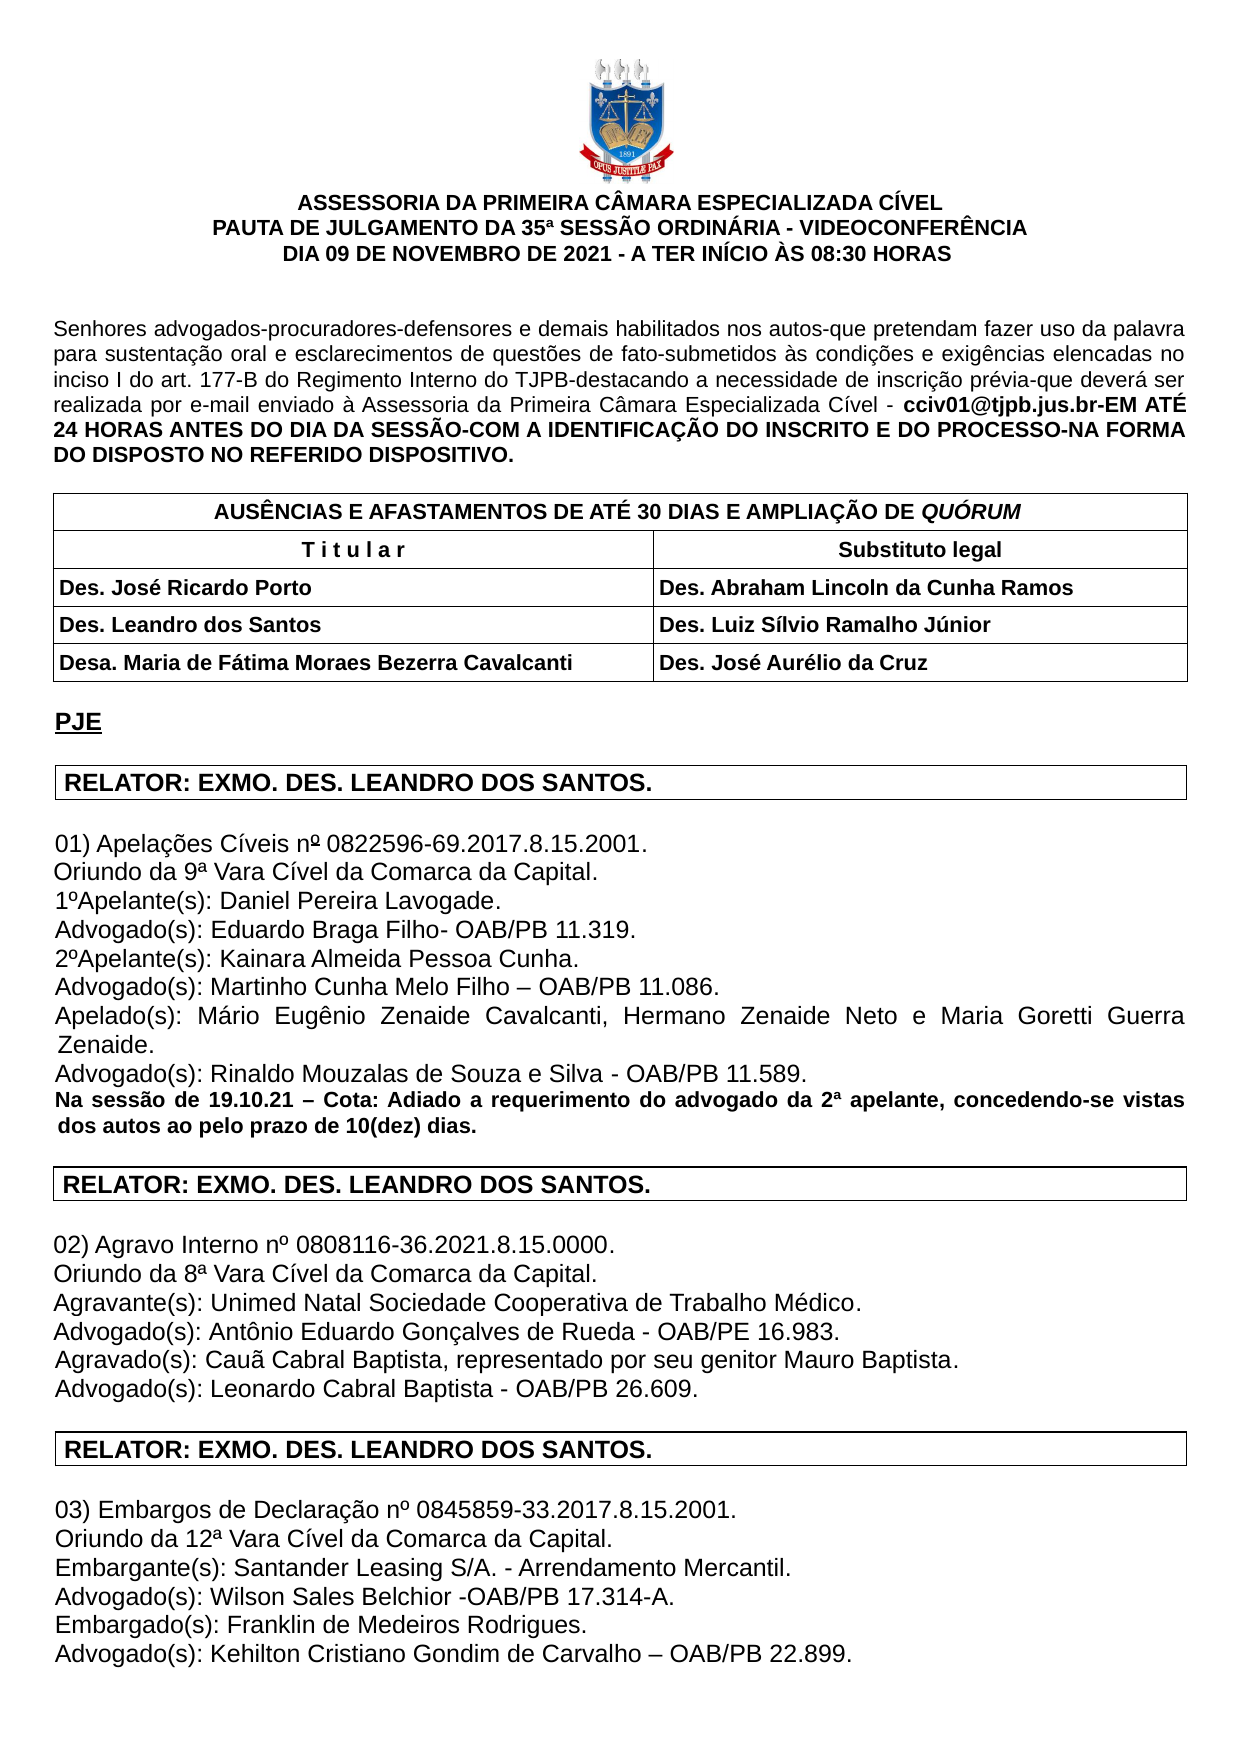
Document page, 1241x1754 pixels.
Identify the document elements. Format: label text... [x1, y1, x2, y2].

text Agravado(s): Cauã Cabral Baptista, representado por seu genitor Mauro Baptista. [54, 1345, 1187, 1374]
text Embargado(s): Franklin de Medeiros Rodrigues. [54, 1610, 1187, 1639]
text Oriundo da 8ª Vara Cível da Comarca da Capital. [53, 1259, 1187, 1288]
text Advogado(s): Eduardo Braga Filho- OAB/PB 11.319. [54, 915, 1187, 943]
text RELATOR: EXMO. DES. LEANDRO DOS SANTOS. [56, 1433, 1186, 1465]
text Advogado(s): Wilson Sales Belchior -OAB/PB 17.314-A. [54, 1581, 1187, 1610]
text 2ºApelante(s): Kainara Almeida Pessoa Cunha. [54, 943, 1187, 972]
text ASSESSORIA DA PRIMEIRA CÂMARA ESPECIALIZADA CÍVEL [53, 190, 1187, 215]
table_cell Substituto legal [654, 531, 1187, 568]
text Na sessão de 19.10.21 – Cota: Adiado a requerimento do advogado da 2ª apelante, concedendo-se vistas dos autos ao pelo prazo de 10(dez) dias. [54, 1087, 1187, 1138]
text Advogado(s): Kehilton Cristiano Gondim de Carvalho – OAB/PB 22.899. [54, 1639, 1187, 1668]
text 01) Apelações Cíveis nº 0822596-69.2017.8.15.2001. [54, 828, 1187, 857]
text DIA 09 DE NOVEMBRO DE 2021 - A TER INÍCIO ÀS 08:30 HORAS [53, 240, 1187, 266]
text Oriundo da 9ª Vara Cível da Comarca da Capital. [53, 857, 1187, 886]
text PJE [54, 707, 1187, 736]
text Embargante(s): Santander Leasing S/A. - Arrendamento Mercantil. [54, 1553, 1187, 1581]
text Senhores advogados-procuradores-defensores e demais habilitados nos autos-que pretendam fazer uso da palavra para sustentação oral e esclarecimentos de questões de fato-submetidos às condições e exigências elencadas no inciso I do art. 177-B do Regimento Interno do TJPB-destacando a necessidade de inscrição prévia-que deverá ser realizada por e-mail enviado à Assessoria da Primeira Câmara Especializada Cível - cciv01@tjpb.jus.br-EM ATÉ 24 HORAS ANTES DO DIA DA SESSÃO-COM A IDENTIFICAÇÃO DO INSCRITO E DO PROCESSO-NA FORMA DO DISPOSTO NO REFERIDO DISPOSITIVO. [53, 316, 1187, 467]
table_cell Des. José Aurélio da Cruz [654, 644, 1187, 681]
text 1ºApelante(s): Daniel Pereira Lavogade. [54, 886, 1187, 915]
table_header AUSÊNCIAS E AFASTAMENTOS DE ATÉ 30 DIAS E AMPLIAÇÃO DE QUÓRUM [54, 494, 1187, 530]
text 03) Embargos de Declaração nº 0845859-33.2017.8.15.2001. [54, 1495, 1187, 1524]
text Agravante(s): Unimed Natal Sociedade Cooperativa de Trabalho Médico. [53, 1288, 1187, 1316]
picture [575, 56, 677, 187]
table_cell Des. José Ricardo Porto [54, 569, 653, 606]
text 02) Agravo Interno nº 0808116-36.2021.8.15.0000. [53, 1230, 1187, 1259]
table_cell T i t u l a r [54, 531, 653, 568]
text RELATOR: EXMO. DES. LEANDRO DOS SANTOS. [54, 1168, 1186, 1200]
text Advogado(s): Leonardo Cabral Baptista - OAB/PB 26.609. [54, 1374, 1187, 1403]
text Advogado(s): Antônio Eduardo Gonçalves de Rueda - OAB/PE 16.983. [53, 1316, 1187, 1345]
table_cell Des. Leandro dos Santos [54, 607, 653, 643]
table_cell Des. Luiz Sílvio Ramalho Júnior [654, 607, 1187, 643]
text Oriundo da 12ª Vara Cível da Comarca da Capital. [54, 1524, 1187, 1553]
table_cell Desa. Maria de Fátima Moraes Bezerra Cavalcanti [54, 644, 653, 681]
text PAUTA DE JULGAMENTO DA 35ª SESSÃO ORDINÁRIA - VIDEOCONFERÊNCIA [53, 215, 1187, 240]
text Advogado(s): Rinaldo Mouzalas de Souza e Silva - OAB/PB 11.589. [54, 1058, 1187, 1087]
text RELATOR: EXMO. DES. LEANDRO DOS SANTOS. [56, 766, 1186, 799]
text Advogado(s): Martinho Cunha Melo Filho – OAB/PB 11.086. [54, 972, 1187, 1001]
table_cell Des. Abraham Lincoln da Cunha Ramos [654, 569, 1187, 606]
text Apelado(s): Mário Eugênio Zenaide Cavalcanti, Hermano Zenaide Neto e Maria Goretti Guerra Zenaide. [54, 1001, 1187, 1058]
